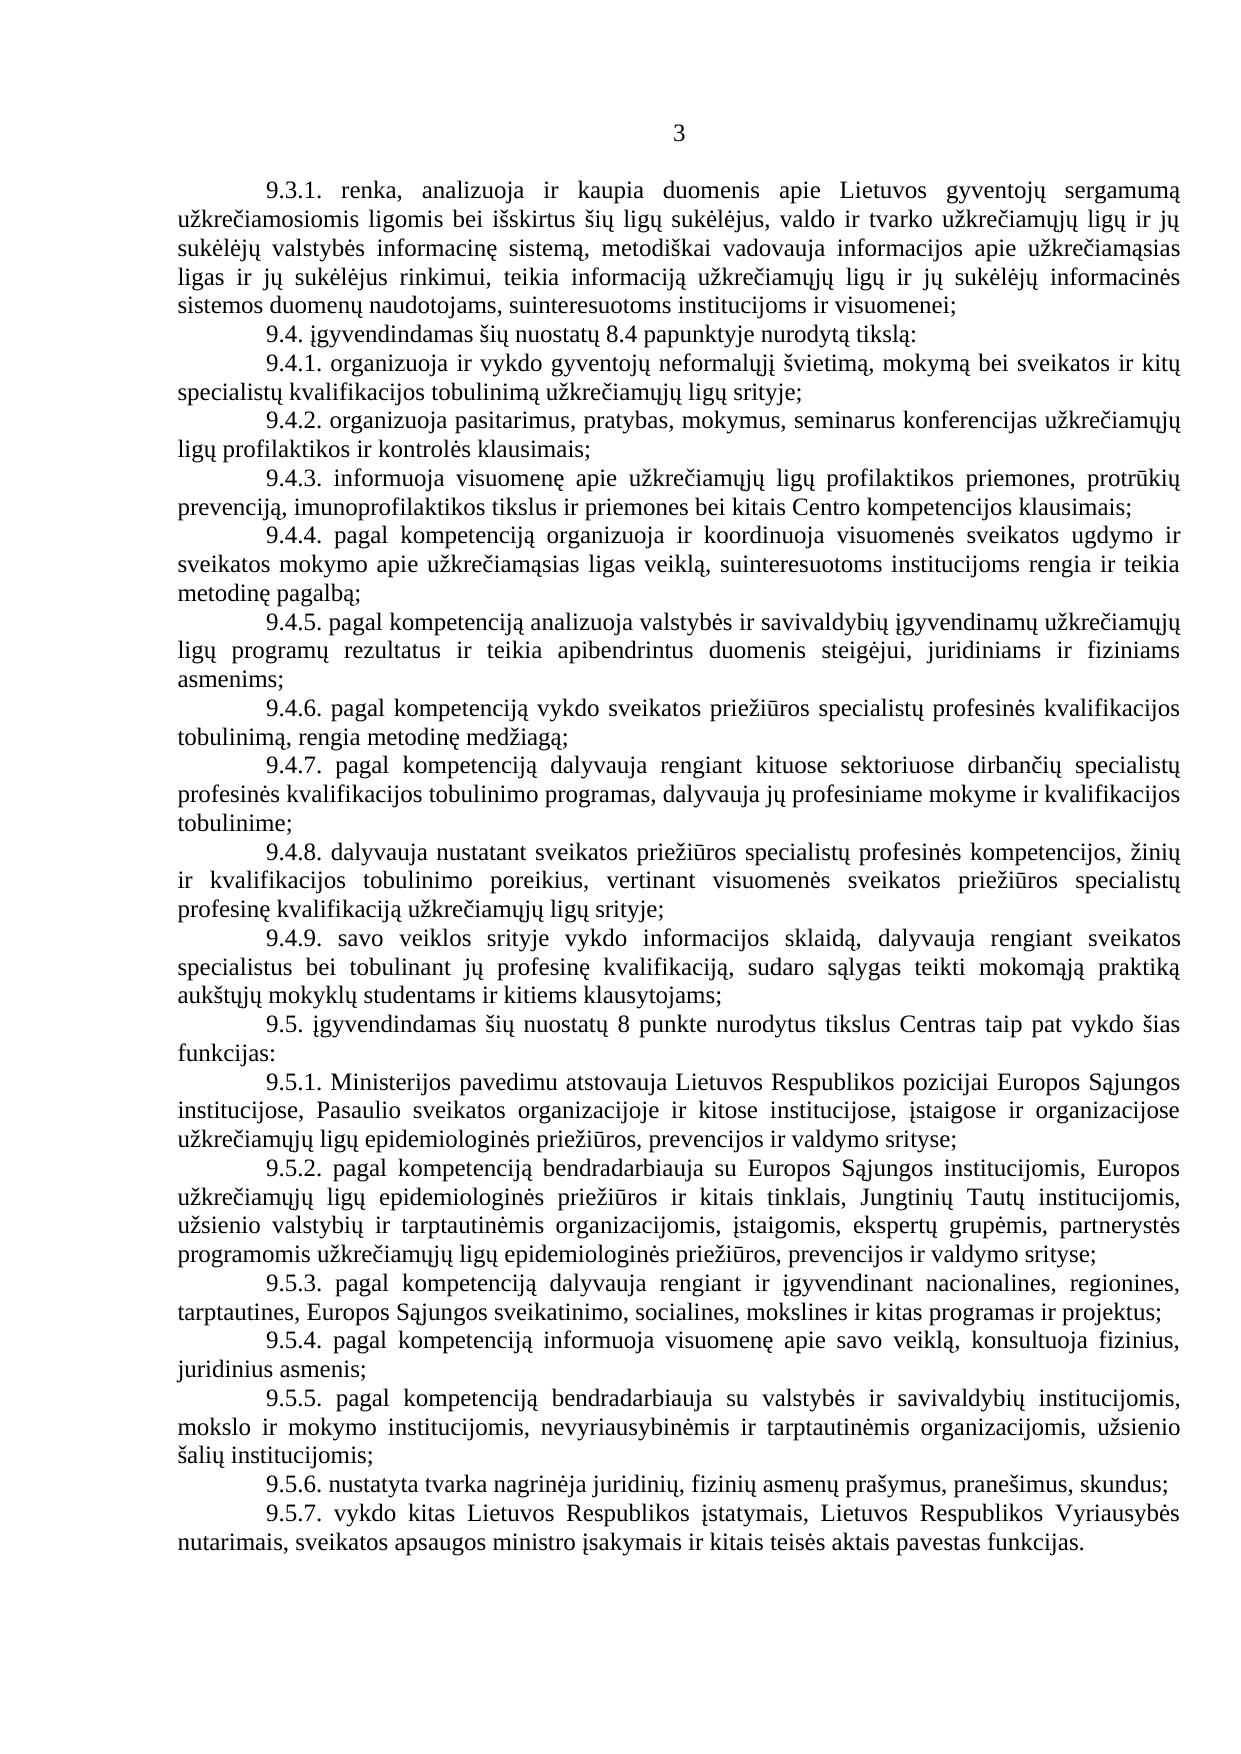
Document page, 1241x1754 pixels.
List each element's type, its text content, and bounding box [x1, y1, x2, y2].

text 9.5.5. pagal kompetenciją bendradarbiauja su valstybės ir savivaldybių institucijomis, mokslo ir mokymo institucijomis, nevyriausybinėmis ir tarptautinėmis organizacijomis, užsienio šalių institucijomis; [177, 1383, 1181, 1469]
text 9.4.1. organizuoja ir vykdo gyventojų neformalųjį švietimą, mokymą bei sveikatos ir kitų specialistų kvalifikacijos tobulinimą užkrečiamųjų ligų srityje; [177, 348, 1181, 406]
text 9.3.1. renka, analizuoja ir kaupia duomenis apie Lietuvos gyventojų sergamumą užkrečiamosiomis ligomis bei išskirtus šių ligų sukėlėjus, valdo ir tvarko užkrečiamųjų ligų ir jų sukėlėjų valstybės informacinę sistemą, metodiškai vadovauja informacijos apie užkrečiamąsias ligas ir jų sukėlėjus rinkimui, teikia informaciją užkrečiamųjų ligų ir jų sukėlėjų informacinės sistemos duomenų naudotojams, suinteresuotoms institucijoms ir visuomenei; [177, 176, 1181, 319]
text 9.4.3. informuoja visuomenę apie užkrečiamųjų ligų profilaktikos priemones, protrūkių prevenciją, imunoprofilaktikos tikslus ir priemones bei kitais Centro kompetencijos klausimais; [177, 463, 1181, 521]
text 9.4.9. savo veiklos srityje vykdo informacijos sklaidą, dalyvauja rengiant sveikatos specialistus bei tobulinant jų profesinę kvalifikaciją, sudaro sąlygas teikti mokomąją praktiką aukštųjų mokyklų studentams ir kitiems klausytojams; [177, 923, 1181, 1009]
text 9.4.5. pagal kompetenciją analizuoja valstybės ir savivaldybių įgyvendinamų užkrečiamųjų ligų programų rezultatus ir teikia apibendrintus duomenis steigėjui, juridiniams ir fiziniams asmenims; [177, 607, 1181, 693]
text 9.4. įgyvendindamas šių nuostatų 8.4 papunktyje nurodytą tikslą: [177, 319, 1181, 348]
text 9.5. įgyvendindamas šių nuostatų 8 punkte nurodytus tikslus Centras taip pat vykdo šias funkcijas: [177, 1009, 1181, 1067]
text 9.4.4. pagal kompetenciją organizuoja ir koordinuoja visuomenės sveikatos ugdymo ir sveikatos mokymo apie užkrečiamąsias ligas veiklą, suinteresuotoms institucijoms rengia ir teikia metodinę pagalbą; [177, 521, 1181, 607]
text 9.5.7. vykdo kitas Lietuvos Respublikos įstatymais, Lietuvos Respublikos Vyriausybės nutarimais, sveikatos apsaugos ministro įsakymais ir kitais teisės aktais pavestas funkcijas. [177, 1498, 1181, 1556]
text 9.5.6. nustatyta tvarka nagrinėja juridinių, fizinių asmenų prašymus, pranešimus, skundus; [177, 1469, 1181, 1498]
text 9.5.1. Ministerijos pavedimu atstovauja Lietuvos Respublikos pozicijai Europos Sąjungos institucijose, Pasaulio sveikatos organizacijoje ir kitose institucijose, įstaigose ir organizacijose užkrečiamųjų ligų epidemiologinės priežiūros, prevencijos ir valdymo srityse; [177, 1067, 1181, 1153]
text 9.4.2. organizuoja pasitarimus, pratybas, mokymus, seminarus konferencijas užkrečiamųjų ligų profilaktikos ir kontrolės klausimais; [177, 406, 1181, 463]
text 9.4.7. pagal kompetenciją dalyvauja rengiant kituose sektoriuose dirbančių specialistų profesinės kvalifikacijos tobulinimo programas, dalyvauja jų profesiniame mokyme ir kvalifikacijos tobulinime; [177, 751, 1181, 837]
text 9.4.8. dalyvauja nustatant sveikatos priežiūros specialistų profesinės kompetencijos, žinių ir kvalifikacijos tobulinimo poreikius, vertinant visuomenės sveikatos priežiūros specialistų profesinę kvalifikaciją užkrečiamųjų ligų srityje; [177, 837, 1181, 923]
text 9.5.3. pagal kompetenciją dalyvauja rengiant ir įgyvendinant nacionalines, regionines, tarptautines, Europos Sąjungos sveikatinimo, socialines, mokslines ir kitas programas ir projektus; [177, 1268, 1181, 1326]
text 9.4.6. pagal kompetenciją vykdo sveikatos priežiūros specialistų profesinės kvalifikacijos tobulinimą, rengia metodinę medžiagą; [177, 693, 1181, 751]
text 9.5.4. pagal kompetenciją informuoja visuomenę apie savo veiklą, konsultuoja fizinius, juridinius asmenis; [177, 1326, 1181, 1383]
text 9.5.2. pagal kompetenciją bendradarbiauja su Europos Sąjungos institucijomis, Europos užkrečiamųjų ligų epidemiologinės priežiūros ir kitais tinklais, Jungtinių Tautų institucijomis, užsienio valstybių ir tarptautinėmis organizacijomis, įstaigomis, ekspertų grupėmis, partnerystės programomis užkrečiamųjų ligų epidemiologinės priežiūros, prevencijos ir valdymo srityse; [177, 1153, 1181, 1268]
